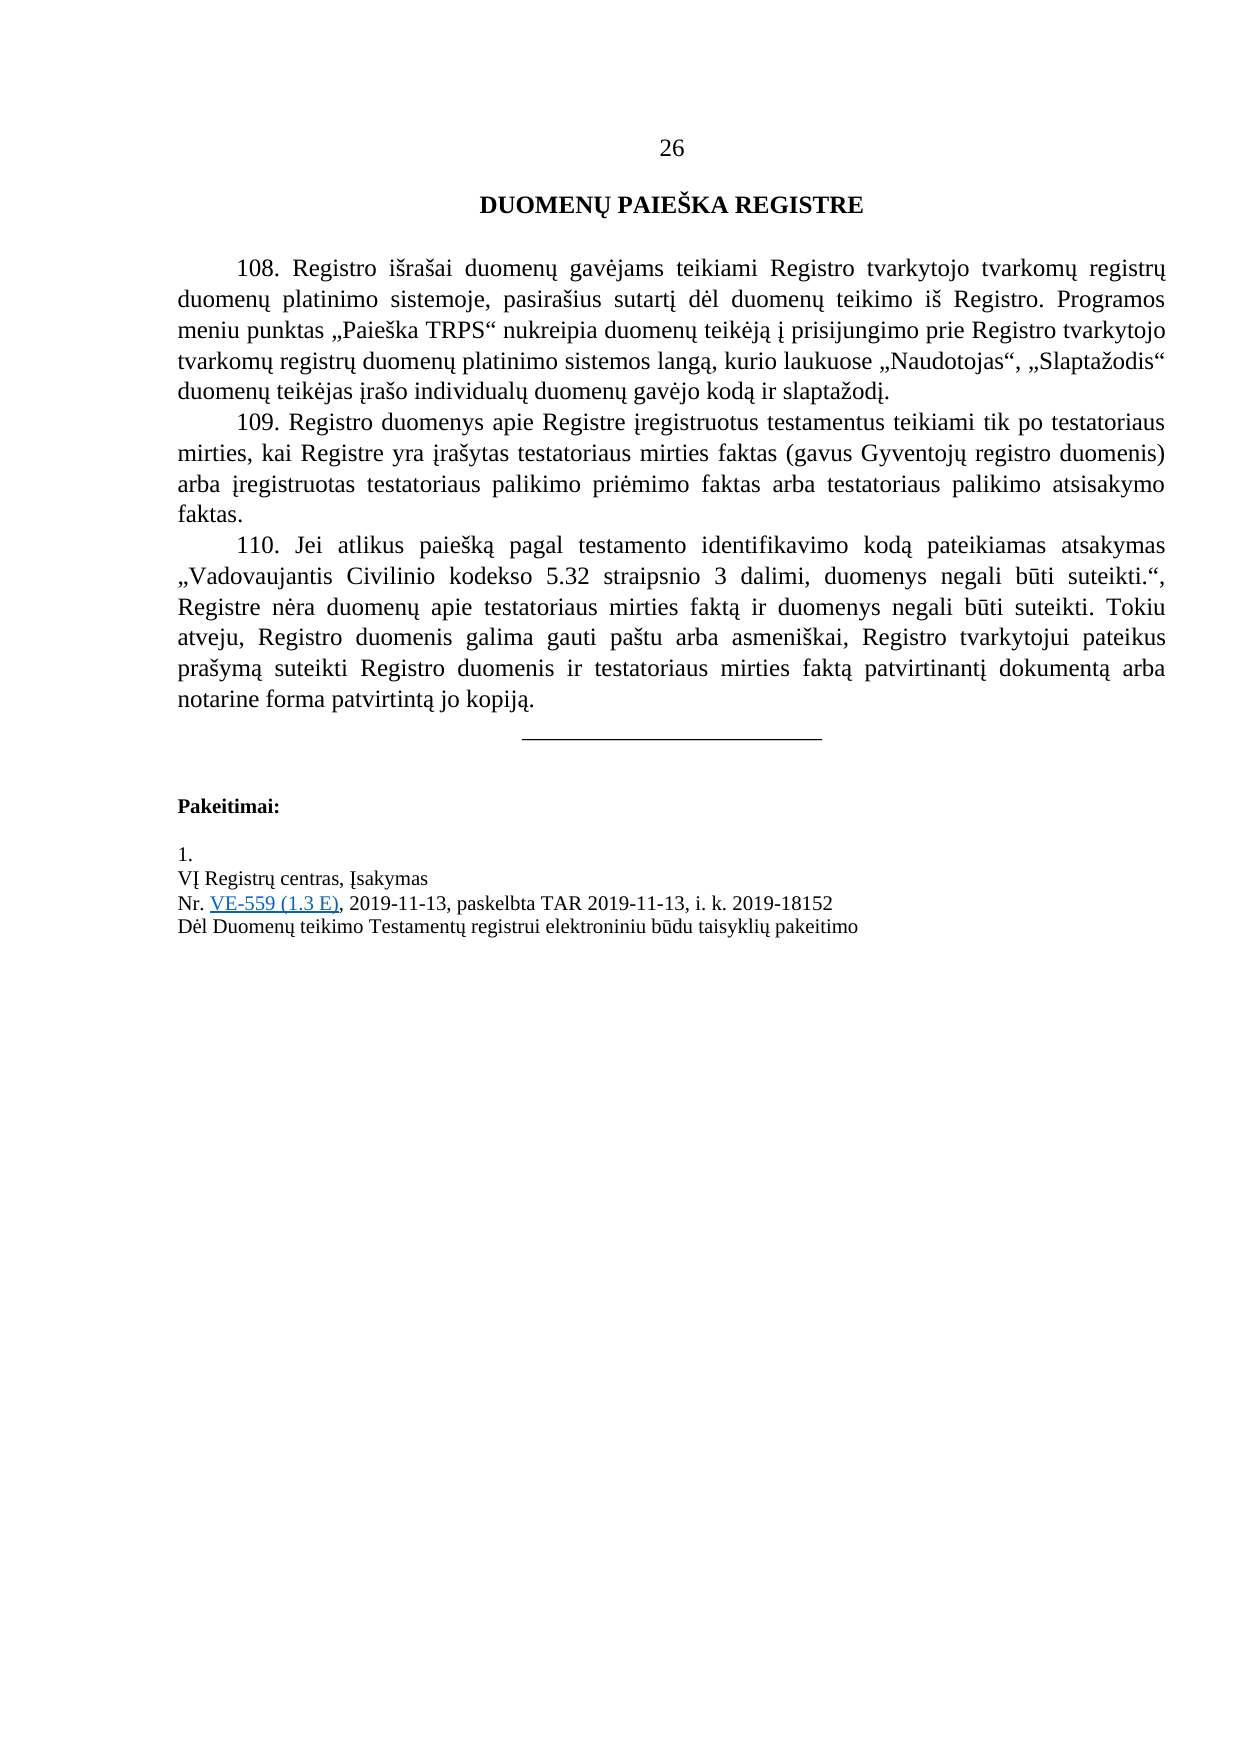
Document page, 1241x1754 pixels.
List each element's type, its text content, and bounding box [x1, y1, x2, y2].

text ________________________ [177, 714, 1166, 743]
text VĮ Registrų centras, Įsakymas [177, 866, 1166, 890]
text 110. Jei atlikus paiešką pagal testamento identifikavimo kodą pateikiamas atsakymas „Vadovaujantis Civilinio kodekso 5.32 straipsnio 3 dalimi, duomenys negali būti suteikti.“, Registre nėra duomenų apie testatoriaus mirties faktą ir duomenys negali būti suteikti. Tokiu atveju, Registro duomenis galima gauti paštu arba asmeniškai, Registro tvarkytojui pateikus prašymą suteikti Registro duomenis ir testatoriaus mirties faktą patvirtinantį dokumentą arba notarine forma patvirtintą jo kopiją. [177, 530, 1166, 712]
text 1. [177, 842, 1166, 866]
text Dėl Duomenų teikimo Testamentų registrui elektroniniu būdu taisyklių pakeitimo [177, 914, 1166, 938]
text DUOMENŲ PAIEŠKA REGISTRE [177, 190, 1166, 219]
text Nr. VE-559 (1.3 E), 2019-11-13, paskelbta TAR 2019-11-13, i. k. 2019-18152 [177, 890, 1166, 914]
text 108. Registro išrašai duomenų gavėjams teikiami Registro tvarkytojo tvarkomų registrų duomenų platinimo sistemoje, pasirašius sutartį dėl duomenų teikimo iš Registro. Programos meniu punktas „Paieška TRPS“ nukreipia duomenų teikėją į prisijungimo prie Registro tvarkytojo tvarkomų registrų duomenų platinimo sistemos langą, kurio laukuose „Naudotojas“, „Slaptažodis“ duomenų teikėjas įrašo individualų duomenų gavėjo kodą ir slaptažodį. [177, 253, 1166, 405]
text 109. Registro duomenys apie Registre įregistruotus testamentus teikiami tik po testatoriaus mirties, kai Registre yra įrašytas testatoriaus mirties faktas (gavus Gyventojų registro duomenis) arba įregistruotas testatoriaus palikimo priėmimo faktas arba testatoriaus palikimo atsisakymo faktas. [177, 407, 1166, 528]
text Pakeitimai: [177, 794, 1166, 818]
